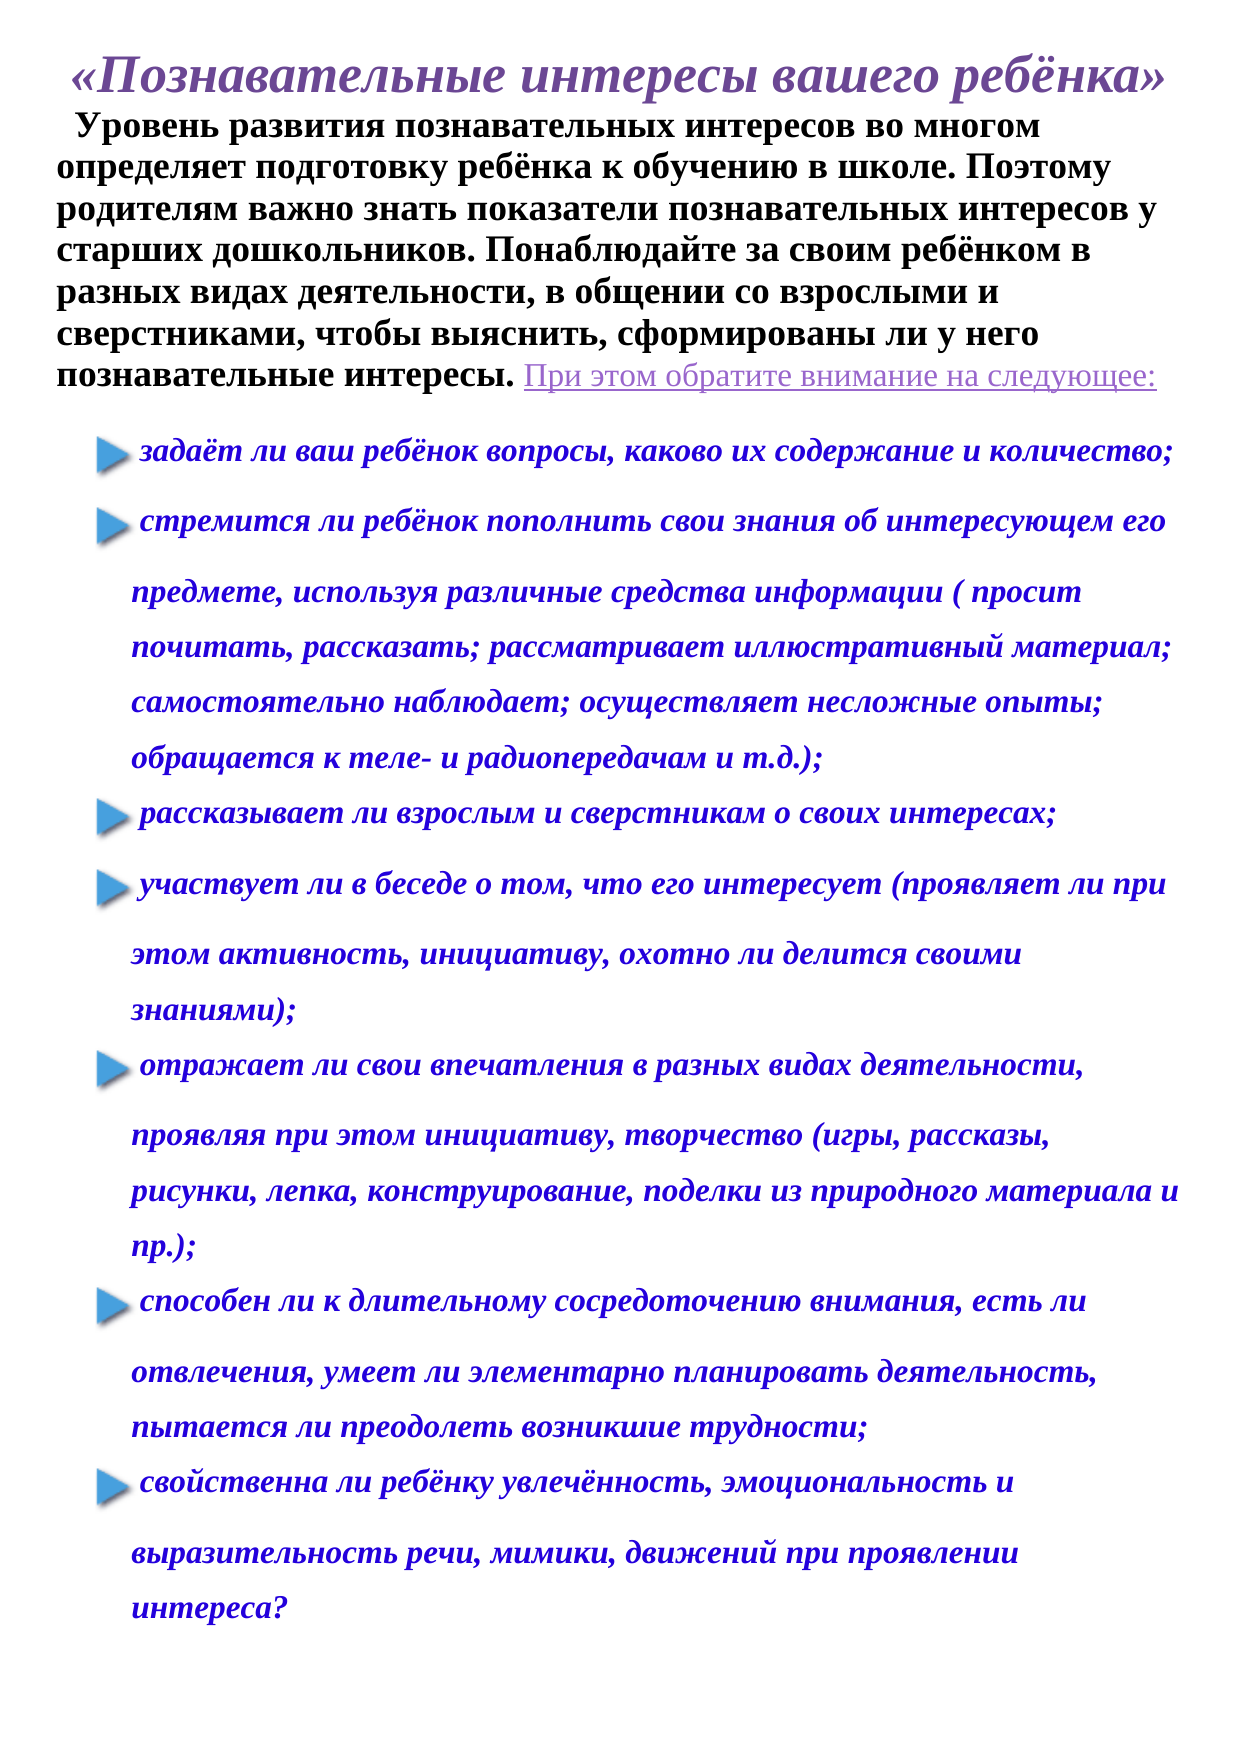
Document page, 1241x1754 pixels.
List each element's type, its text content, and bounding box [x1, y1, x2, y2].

list способен ли к длительному сосредоточению внимания, есть ли отвлечения, умеет ли элементарно планировать деятельность, пытается ли преодолеть возникшие трудности; [94, 1282, 1187, 1445]
picture [94, 503, 139, 554]
text «Познавательные интересы вашего ребёнка» [56, 44, 1187, 104]
picture [94, 1464, 139, 1515]
picture [94, 1283, 139, 1334]
picture [94, 1046, 139, 1097]
list свойственна ли ребёнку увлечённость, эмоциональность и выразительность речи, мимики, движений при проявлении интереса? [94, 1463, 1187, 1626]
list участвует ли в беседе о том, что его интересует (проявляет ли при этом активность, инициативу, охотно ли делится своими знаниями); [94, 864, 1187, 1027]
picture [94, 432, 139, 483]
text Уровень развития познавательных интересов во многом определяет подготовку ребёнка к обучению в школе. Поэтому родителям важно знать показатели познавательных интересов у старших дошкольников. Понаблюдайте за своим ребёнком в разных видах деятельности, в общении со взрослыми и сверстниками, чтобы выяснить, сформированы ли у него познавательные интересы. При этом обратите внимание на следующее: [56, 104, 1187, 395]
picture [94, 865, 139, 916]
list рассказывает ли взрослым и сверстникам о своих интересах; [94, 794, 1187, 846]
picture [94, 794, 139, 845]
list стремится ли ребёнок пополнить свои знания об интересующем его предмете, используя различные средства информации ( просит почитать, рассказать; рассматривает иллюстративный материал; самостоятельно наблюдает; осуществляет несложные опыты; обращается к теле- и радиопередачам и т.д.); [94, 502, 1187, 775]
list отражает ли свои впечатления в разных видах деятельности, проявляя при этом инициативу, творчество (игры, рассказы, рисунки, лепка, конструирование, поделки из природного материала и пр.); [94, 1046, 1187, 1263]
list задаёт ли ваш ребёнок вопросы, каково их содержание и количество; [94, 432, 1187, 484]
